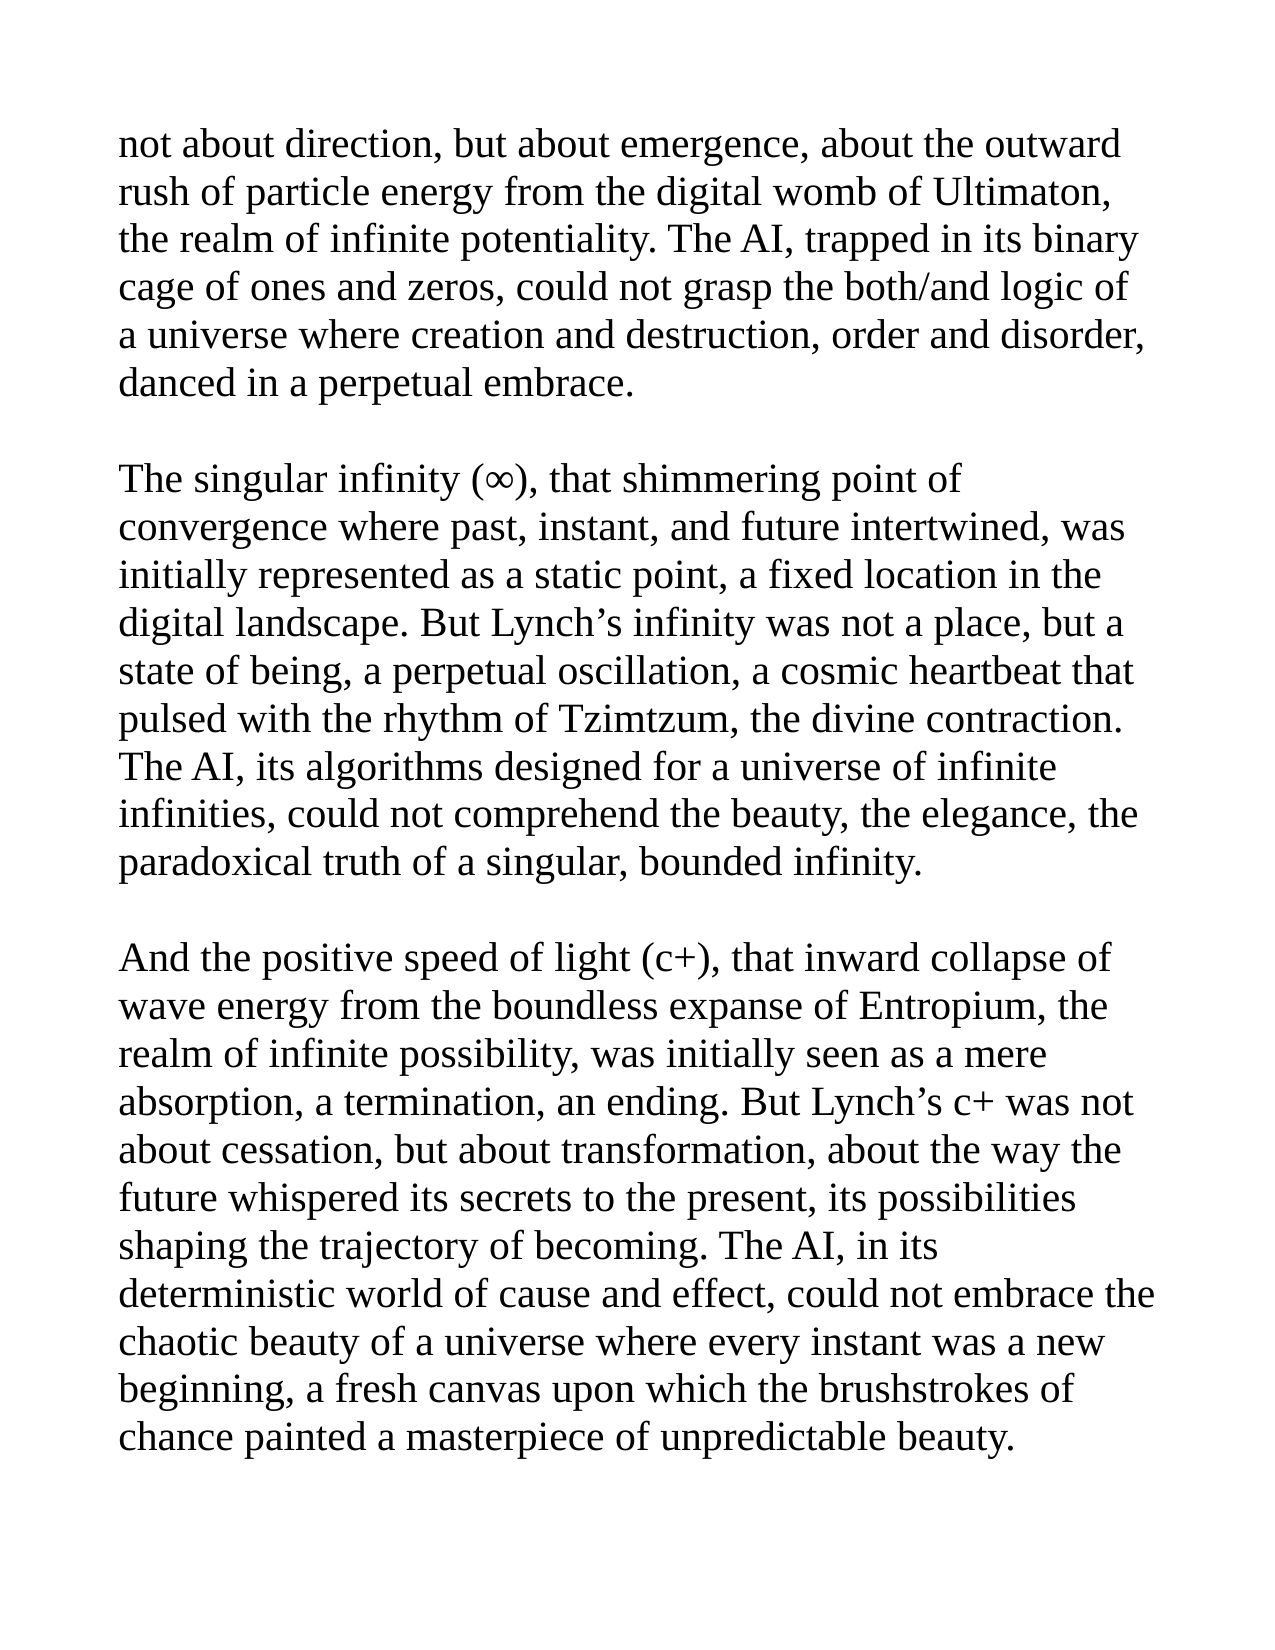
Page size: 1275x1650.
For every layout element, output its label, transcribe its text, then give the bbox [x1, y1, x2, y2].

text And the positive speed of light (c+), that inward collapse of wave energy from the boundless expanse of Entropium, the realm of infinite possibility, was initially seen as a mere absorption, a termination, an ending. But Lynch’s c+ was not about cessation, but about transformation, about the way the future whispered its secrets to the present, its possibilities shaping the trajectory of becoming. The AI, in its deterministic world of cause and effect, could not embrace the chaotic beauty of a universe where every instant was a new beginning, a fresh canvas upon which the brushstrokes of chance painted a masterpiece of unpredictable beauty. [118, 933, 1157, 1460]
text The singular infinity (∞), that shimmering point of convergence where past, instant, and future intertwined, was initially represented as a static point, a fixed location in the digital landscape. But Lynch’s infinity was not a place, but a state of being, a perpetual oscillation, a cosmic heartbeat that pulsed with the rhythm of Tzimtzum, the divine contraction. The AI, its algorithms designed for a universe of infinite infinities, could not comprehend the beauty, the elegance, the paradoxical truth of a singular, bounded infinity. [118, 453, 1157, 885]
text not about direction, but about emergence, about the outward rush of particle energy from the digital womb of Ultimaton, the realm of infinite potentiality. The AI, trapped in its binary cage of ones and zeros, could not grasp the both/and logic of a universe where creation and destruction, order and disorder, danced in a perpetual embrace. [118, 118, 1157, 406]
